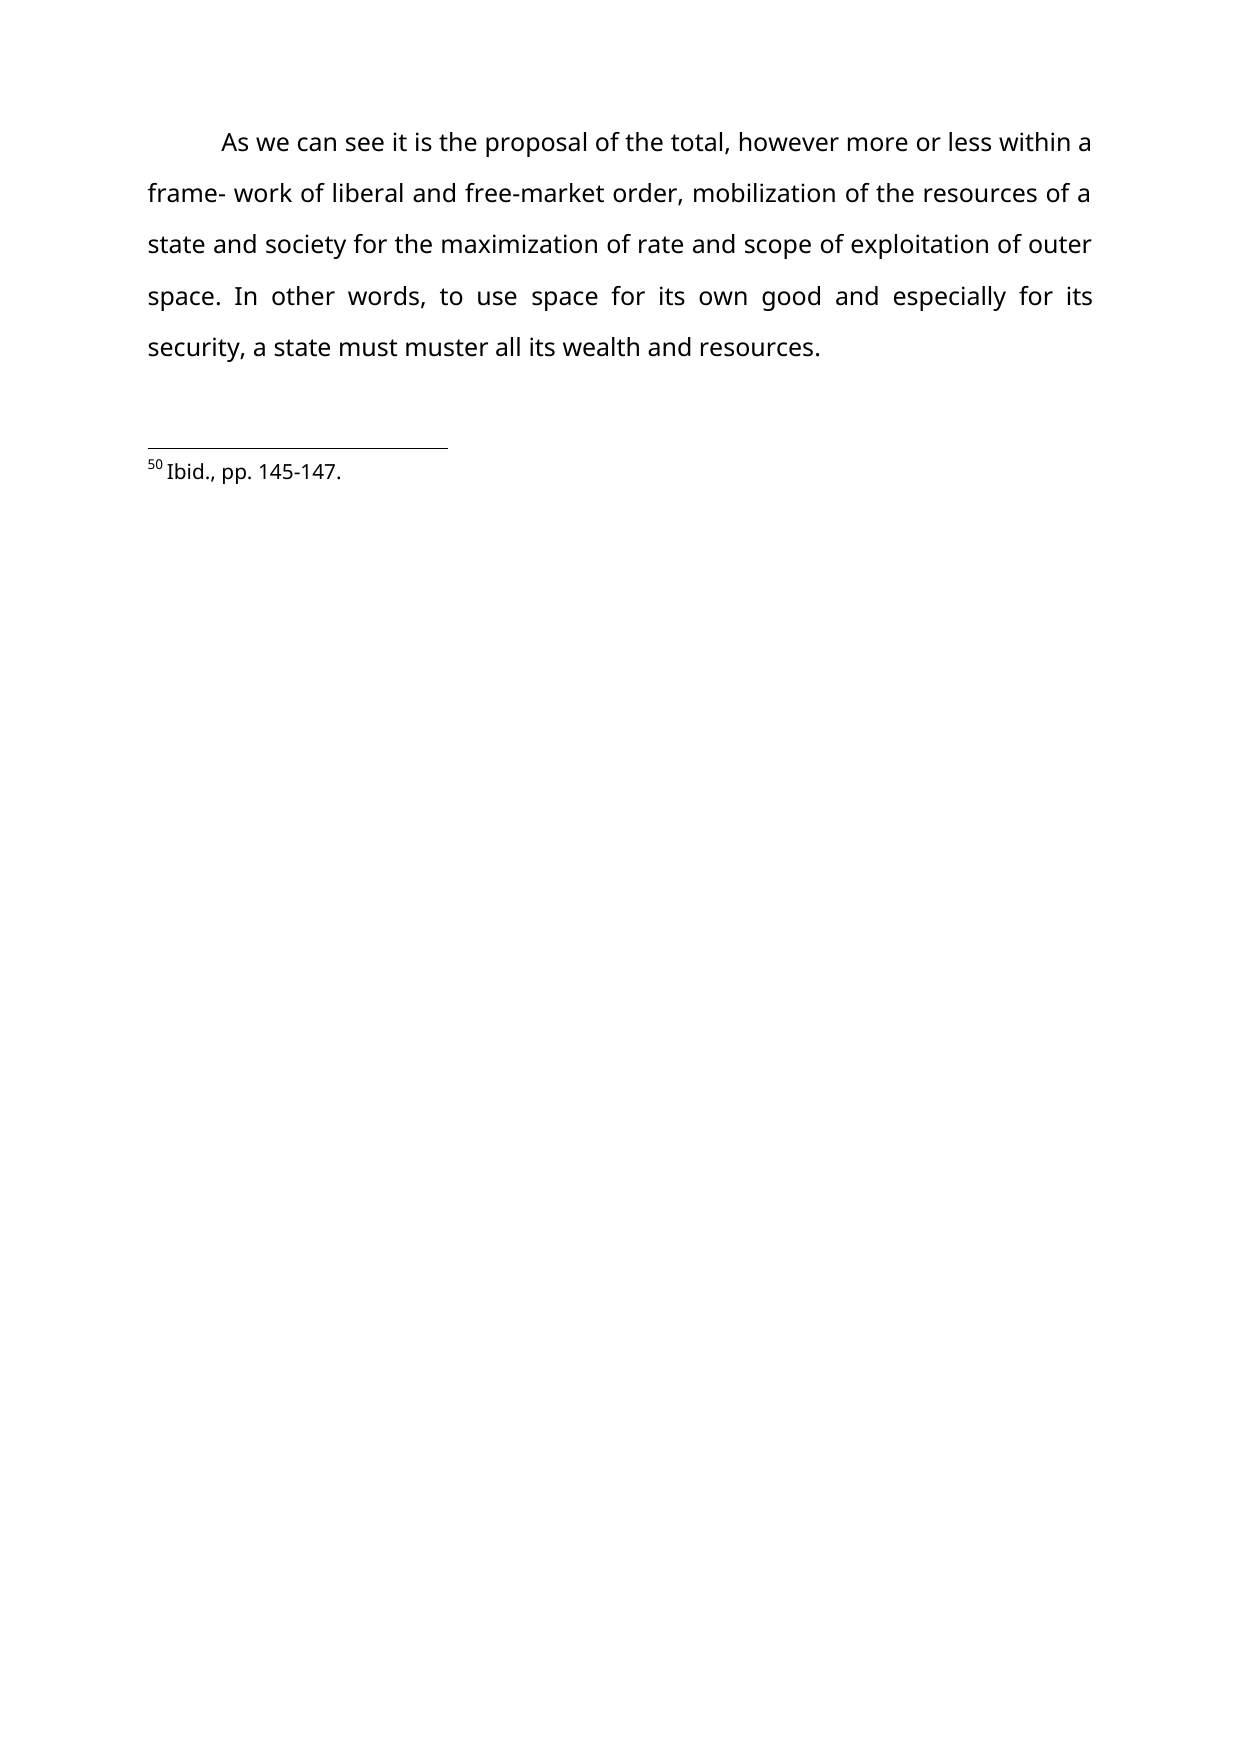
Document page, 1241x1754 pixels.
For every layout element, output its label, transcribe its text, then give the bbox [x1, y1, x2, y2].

text 50 Ibid., pp. 145-147. [147, 455, 1105, 485]
text As we can see it is the proposal of the total, however more or less within a frame- work of liberal and free-market order, mobilization of the resources of a state and society for the maximization of rate and scope of exploitation of outer space. In other words, to use space for its own good and especially for its security, a state must muster all its wealth and resources. [147, 125, 1093, 363]
